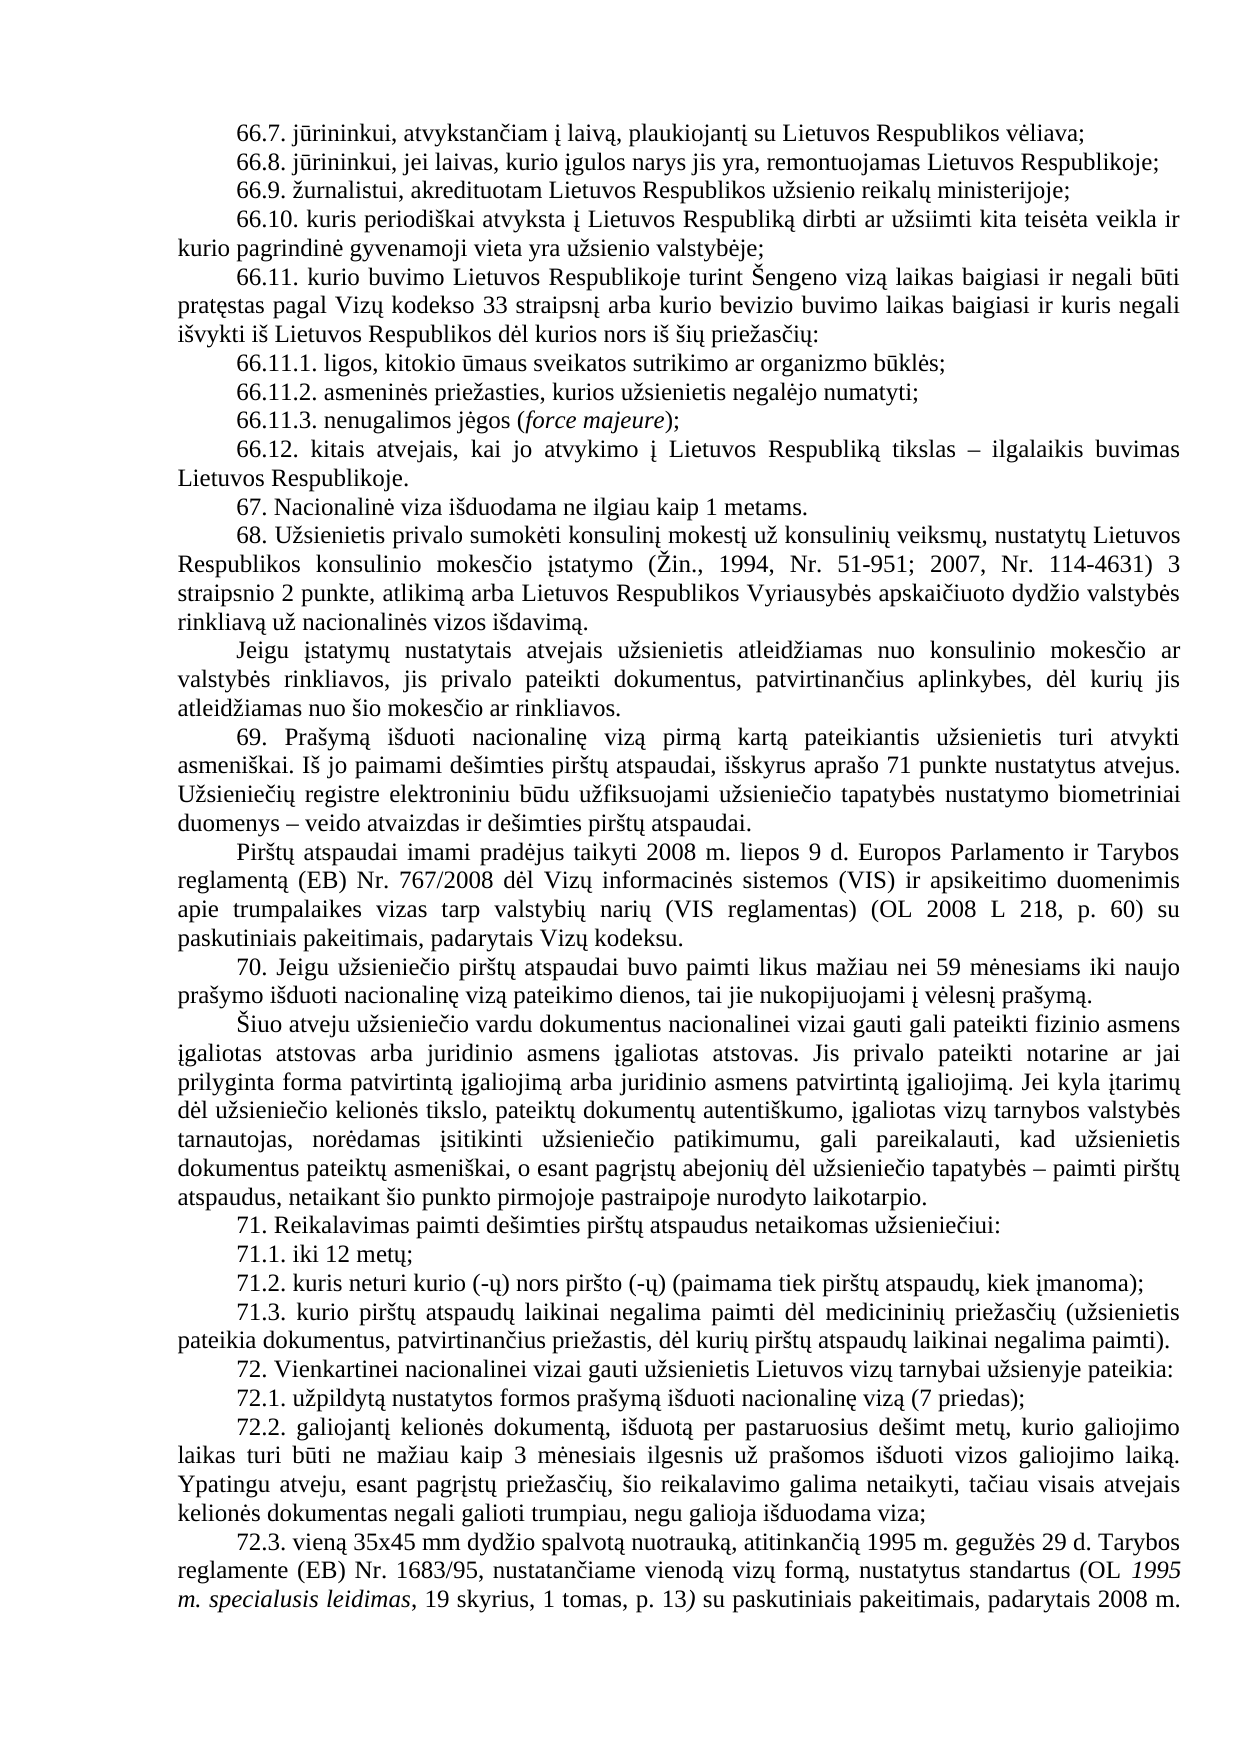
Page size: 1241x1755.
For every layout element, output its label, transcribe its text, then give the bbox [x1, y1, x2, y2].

text 70. Jeigu užsieniečio pirštų atspaudai buvo paimti likus mažiau nei 59 mėnesiams iki naujo prašymo išduoti nacionalinę vizą pateikimo dienos, tai jie nukopijuojami į vėlesnį prašymą. [177, 952, 1181, 1009]
text 66.8. jūrininkui, jei laivas, kurio įgulos narys jis yra, remontuojamas Lietuvos Respublikoje; [177, 147, 1181, 176]
text 69. Prašymą išduoti nacionalinę vizą pirmą kartą pateikiantis užsienietis turi atvykti asmeniškai. Iš jo paimami dešimties pirštų atspaudai, išskyrus aprašo 71 punkte nustatytus atvejus. Užsieniečių registre elektroniniu būdu užfiksuojami užsieniečio tapatybės nustatymo biometriniai duomenys – veido atvaizdas ir dešimties pirštų atspaudai. [177, 722, 1181, 837]
text 66.12. kitais atvejais, kai jo atvykimo į Lietuvos Respubliką tikslas – ilgalaikis buvimas Lietuvos Respublikoje. [177, 434, 1181, 492]
text 71.1. iki 12 metų; [177, 1239, 1181, 1268]
text Šiuo atveju užsieniečio vardu dokumentus nacionalinei vizai gauti gali pateikti fizinio asmens įgaliotas atstovas arba juridinio asmens įgaliotas atstovas. Jis privalo pateikti notarine ar jai prilyginta forma patvirtintą įgaliojimą arba juridinio asmens patvirtintą įgaliojimą. Jei kyla įtarimų dėl užsieniečio kelionės tikslo, pateiktų dokumentų autentiškumo, įgaliotas vizų tarnybos valstybės tarnautojas, norėdamas įsitikinti užsieniečio patikimumu, gali pareikalauti, kad užsienietis dokumentus pateiktų asmeniškai, o esant pagrįstų abejonių dėl užsieniečio tapatybės – paimti pirštų atspaudus, netaikant šio punkto pirmojoje pastraipoje nurodyto laikotarpio. [177, 1009, 1181, 1211]
text 72.1. užpildytą nustatytos formos prašymą išduoti nacionalinę vizą (7 priedas); [177, 1383, 1181, 1412]
text 66.11.3. nenugalimos jėgos (force majeure); [177, 406, 1181, 434]
text 68. Užsienietis privalo sumokėti konsulinį mokestį už konsulinių veiksmų, nustatytų Lietuvos Respublikos konsulinio mokesčio įstatymo (Žin., 1994, Nr. 51-951; 2007, Nr. 114-4631) 3 straipsnio 2 punkte, atlikimą arba Lietuvos Respublikos Vyriausybės apskaičiuoto dydžio valstybės rinkliavą už nacionalinės vizos išdavimą. [177, 521, 1181, 636]
text 66.7. jūrininkui, atvykstančiam į laivą, plaukiojantį su Lietuvos Respublikos vėliava; [177, 118, 1181, 147]
text 66.11.1. ligos, kitokio ūmaus sveikatos sutrikimo ar organizmo būklės; [177, 348, 1181, 377]
text 66.9. žurnalistui, akredituotam Lietuvos Respublikos užsienio reikalų ministerijoje; [177, 176, 1181, 204]
text 67. Nacionalinė viza išduodama ne ilgiau kaip 1 metams. [177, 492, 1181, 521]
text Jeigu įstatymų nustatytais atvejais užsienietis atleidžiamas nuo konsulinio mokesčio ar valstybės rinkliavos, jis privalo pateikti dokumentus, patvirtinančius aplinkybes, dėl kurių jis atleidžiamas nuo šio mokesčio ar rinkliavos. [177, 636, 1181, 722]
text 72.2. galiojantį kelionės dokumentą, išduotą per pastaruosius dešimt metų, kurio galiojimo laikas turi būti ne mažiau kaip 3 mėnesiais ilgesnis už prašomos išduoti vizos galiojimo laiką. Ypatingu atveju, esant pagrįstų priežasčių, šio reikalavimo galima netaikyti, tačiau visais atvejais kelionės dokumentas negali galioti trumpiau, negu galioja išduodama viza; [177, 1412, 1181, 1527]
text 66.11.2. asmeninės priežasties, kurios užsienietis negalėjo numatyti; [177, 377, 1181, 406]
text Pirštų atspaudai imami pradėjus taikyti 2008 m. liepos 9 d. Europos Parlamento ir Tarybos reglamentą (EB) Nr. 767/2008 dėl Vizų informacinės sistemos (VIS) ir apsikeitimo duomenimis apie trumpalaikes vizas tarp valstybių narių (VIS reglamentas) (OL 2008 L 218, p. 60) su paskutiniais pakeitimais, padarytais Vizų kodeksu. [177, 837, 1181, 952]
text 71.3. kurio pirštų atspaudų laikinai negalima paimti dėl medicininių priežasčių (užsienietis pateikia dokumentus, patvirtinančius priežastis, dėl kurių pirštų atspaudų laikinai negalima paimti). [177, 1297, 1181, 1354]
text 72. Vienkartinei nacionalinei vizai gauti užsienietis Lietuvos vizų tarnybai užsienyje pateikia: [177, 1354, 1181, 1383]
text 71. Reikalavimas paimti dešimties pirštų atspaudus netaikomas užsieniečiui: [177, 1211, 1181, 1239]
text 71.2. kuris neturi kurio (-ų) nors piršto (-ų) (paimama tiek pirštų atspaudų, kiek įmanoma); [177, 1268, 1181, 1297]
text 66.10. kuris periodiškai atvyksta į Lietuvos Respubliką dirbti ar užsiimti kita teisėta veikla ir kurio pagrindinė gyvenamoji vieta yra užsienio valstybėje; [177, 204, 1181, 262]
text 66.11. kurio buvimo Lietuvos Respublikoje turint Šengeno vizą laikas baigiasi ir negali būti pratęstas pagal Vizų kodekso 33 straipsnį arba kurio bevizio buvimo laikas baigiasi ir kuris negali išvykti iš Lietuvos Respublikos dėl kurios nors iš šių priežasčių: [177, 262, 1181, 348]
text 72.3. vieną 35x45 mm dydžio spalvotą nuotrauką, atitinkančią 1995 m. gegužės 29 d. Tarybos reglamente (EB) Nr. 1683/95, nustatančiame vienodą vizų formą, nustatytus standartus (OL 1995 m. specialusis leidimas, 19 skyrius, 1 tomas, p. 13) su paskutiniais pakeitimais, padarytais 2008 m. [177, 1527, 1181, 1613]
